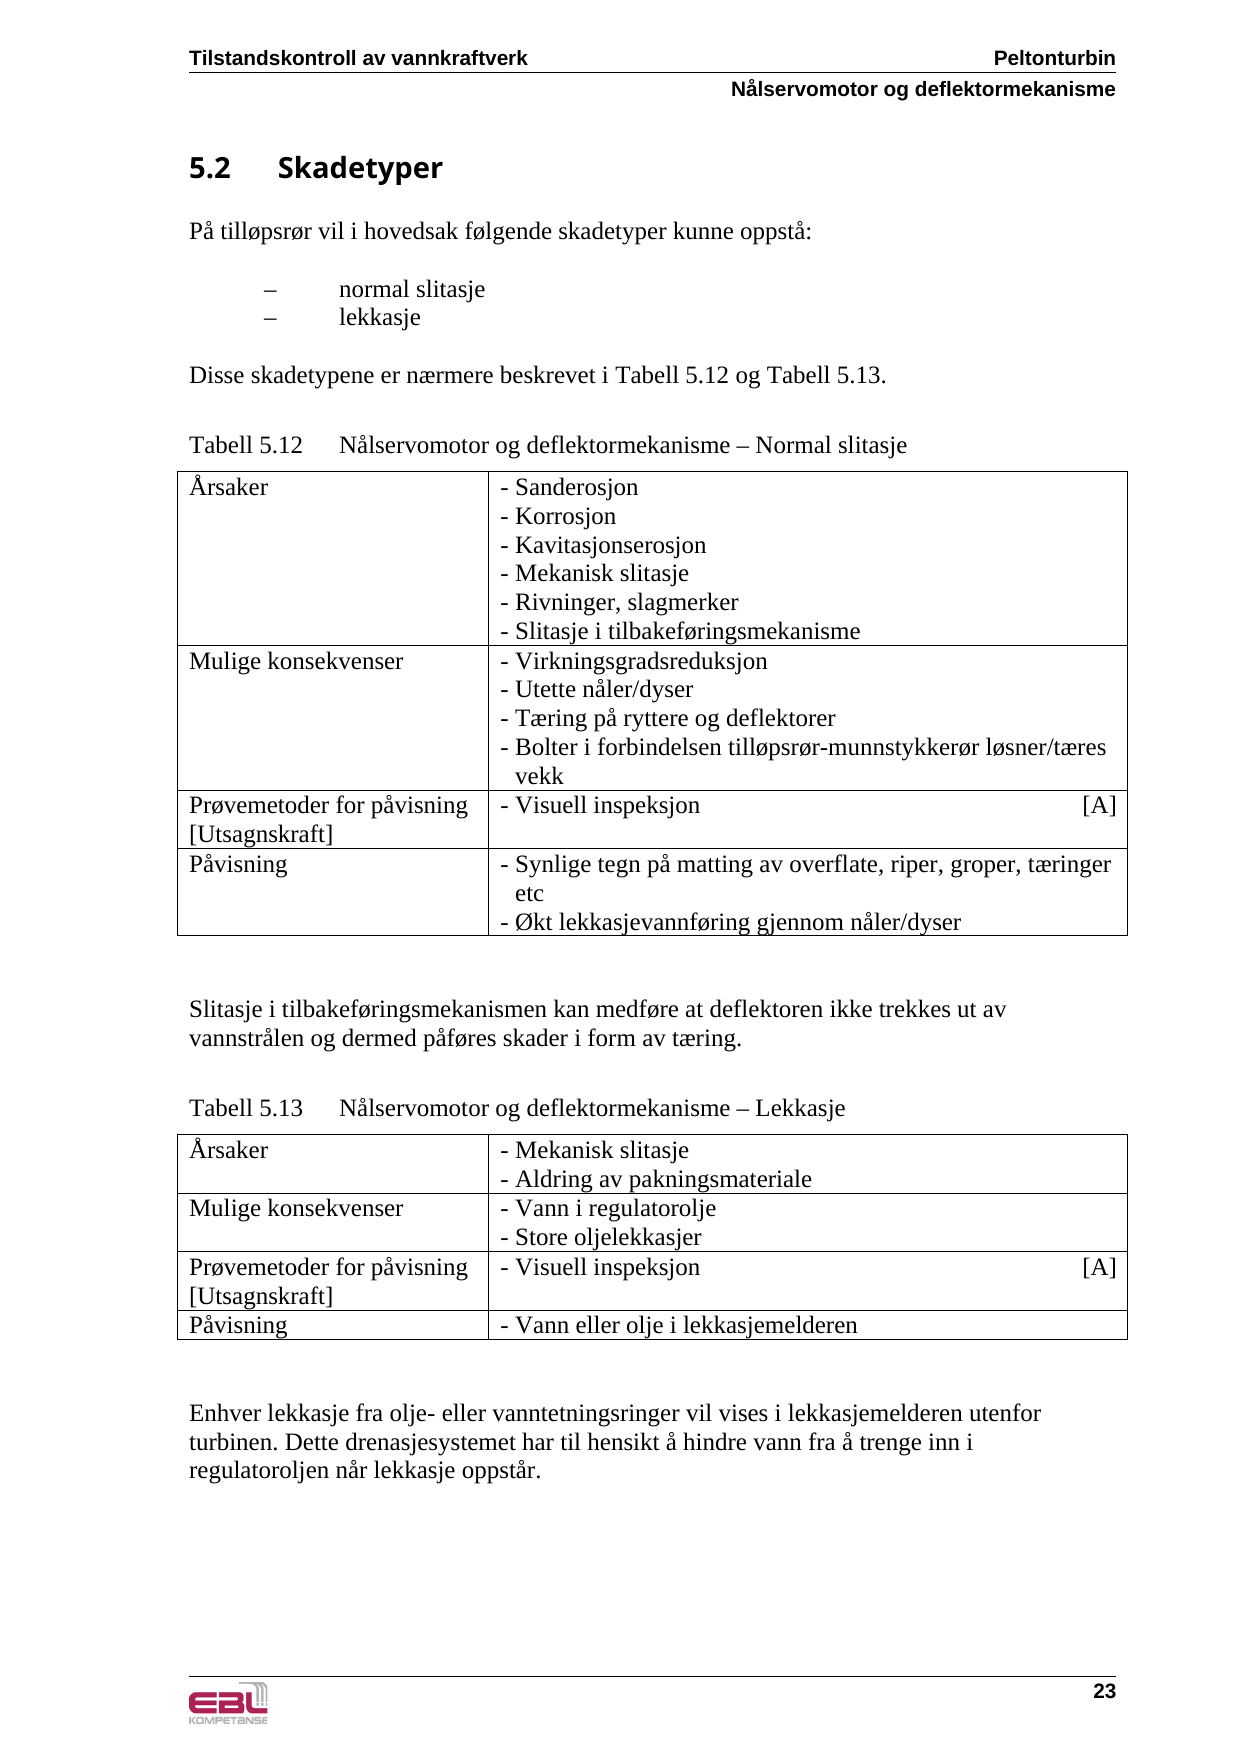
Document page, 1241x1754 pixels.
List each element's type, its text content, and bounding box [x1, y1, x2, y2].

table_cell Prøvemetoder for påvisning [Utsagnskraft] [178, 1252, 488, 1309]
list normal slitasje [264, 274, 1116, 302]
text Slitasje i tilbakeføringsmekanismen kan medføre at deflektoren ikke trekkes ut av vannstrålen og dermed påføres skader i form av tæring. [189, 994, 1116, 1051]
table_cell Visuell inspeksjon [A] [489, 791, 1127, 848]
table_cell Synlige tegn på matting av overflate, riper, groper, tæringer etc Økt lekkasjevannføring gjennom nåler/dyser [489, 849, 1127, 935]
table_header Mekanisk slitasje Aldring av pakningsmateriale [489, 1135, 1127, 1192]
text Tabell 5.13 Nålservomotor og deflektormekanisme – Lekkasje [189, 1093, 1116, 1121]
table_header Sanderosjon Korrosjon Kavitasjonserosjon Mekanisk slitasje Rivninger, slagmerker Slitasje i tilbakeføringsmekanisme [489, 472, 1127, 645]
text Tabell 5.12 Nålservomotor og deflektormekanisme – Normal slitasje [189, 430, 1116, 459]
picture [189, 1682, 268, 1724]
table_cell Mulige konsekvenser [178, 1194, 488, 1251]
table_cell Vann eller olje i lekkasjemelderen [489, 1311, 1127, 1339]
table_header Årsaker [178, 1135, 488, 1192]
text Enhver lekkasje fra olje- eller vanntetningsringer vil vises i lekkasjemelderen utenfor turbinen. Dette drenasjesystemet har til hensikt å hindre vann fra å trenge inn i regulatoroljen når lekkasje oppstår. [189, 1398, 1116, 1484]
text Disse skadetypene er nærmere beskrevet i Tabell 5.12 og Tabell 5.13. [189, 360, 1116, 389]
table_header Årsaker [178, 472, 488, 645]
text På tilløpsrør vil i hovedsak følgende skadetyper kunne oppstå: [189, 216, 1116, 245]
list lekkasje [264, 302, 1116, 331]
table_cell Mulige konsekvenser [178, 646, 488, 789]
table_cell Påvisning [178, 849, 488, 935]
table_cell Visuell inspeksjon [A] [489, 1252, 1127, 1309]
subtitle Skadetyper [189, 148, 1116, 187]
table_cell Påvisning [178, 1311, 488, 1339]
table_cell Vann i regulatorolje Store oljelekkasjer [489, 1194, 1127, 1251]
table_cell Prøvemetoder for påvisning [Utsagnskraft] [178, 791, 488, 848]
table_cell Virkningsgradsreduksjon Utette nåler/dyser Tæring på ryttere og deflektorer Bolter i forbindelsen tilløpsrør-munnstykkerør løsner/tæres vekk [489, 646, 1127, 789]
